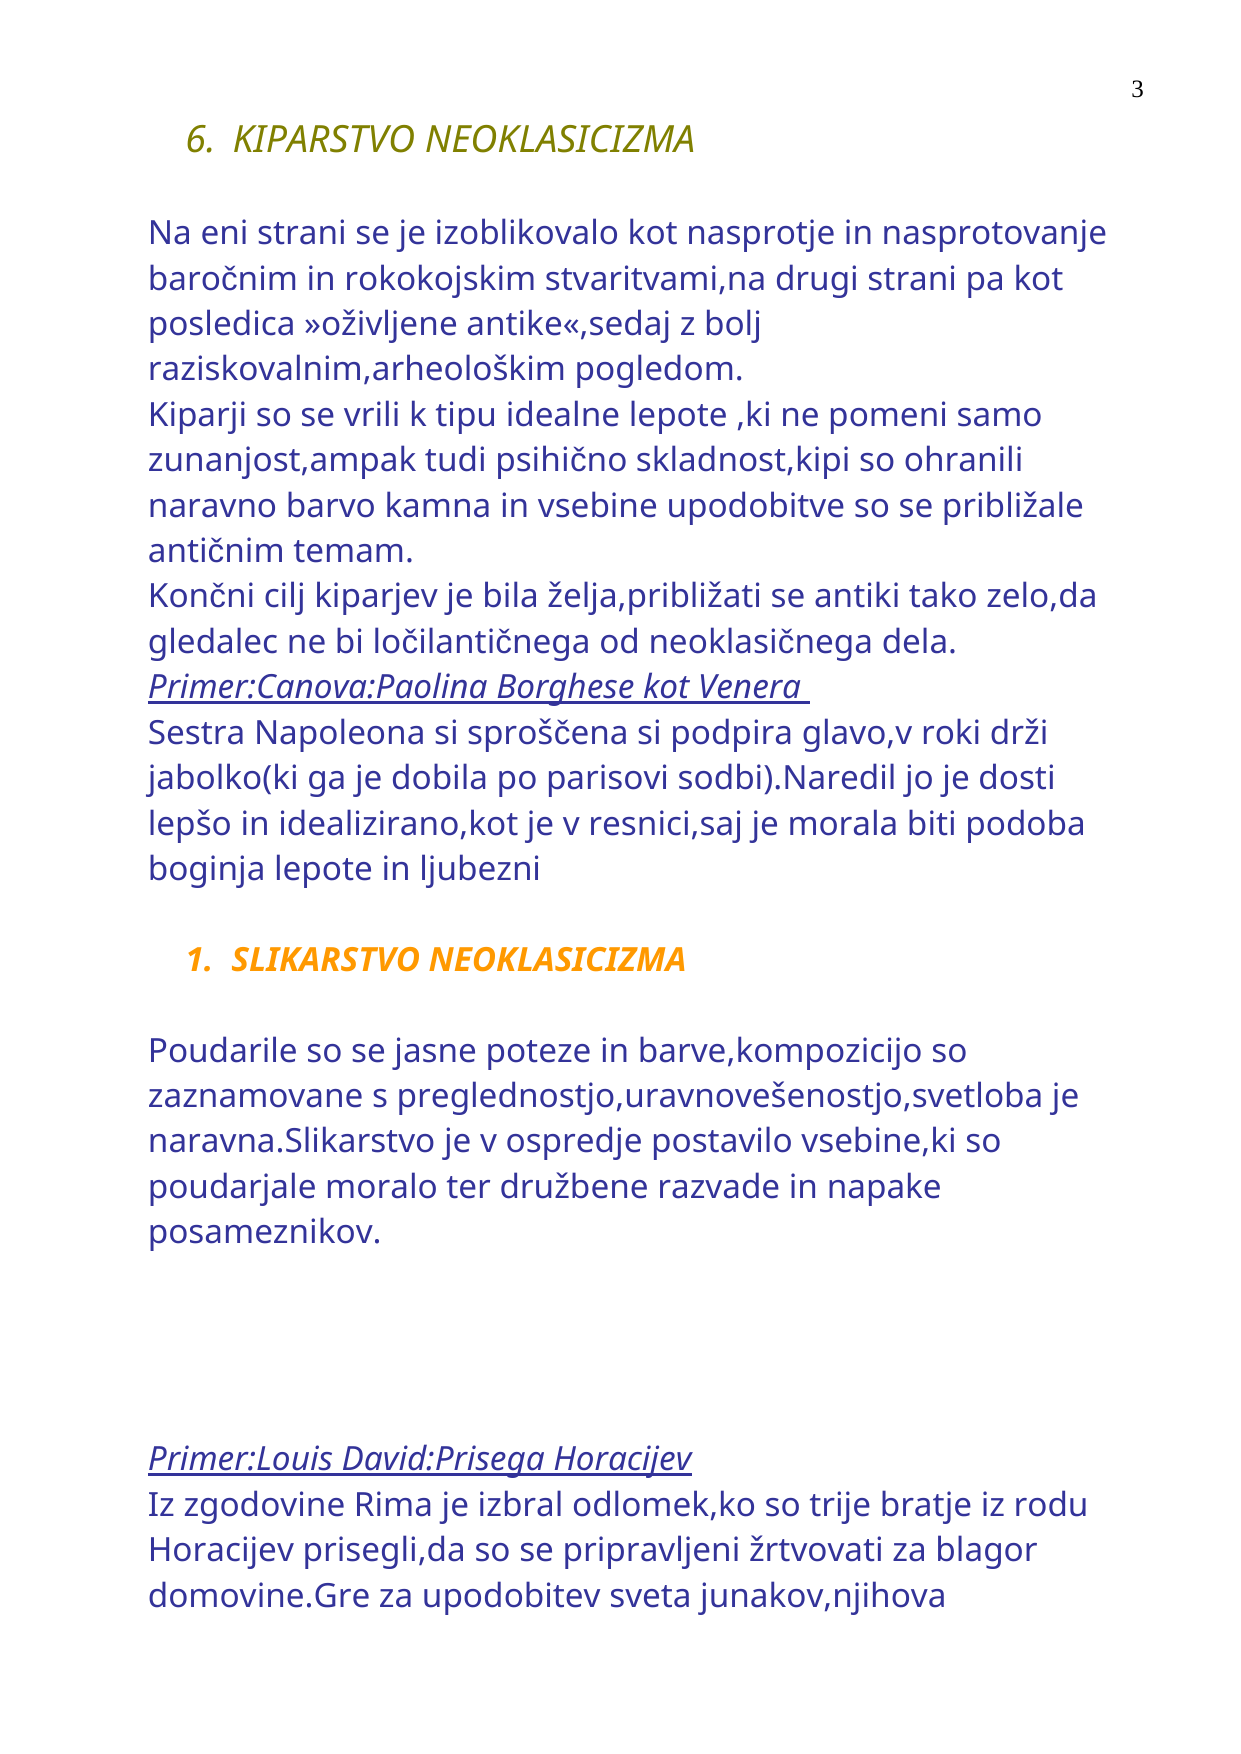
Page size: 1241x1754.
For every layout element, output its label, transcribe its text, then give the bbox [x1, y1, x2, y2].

text Primer:Louis David:Prisega Horacijev [148, 1435, 1144, 1481]
text Sestra Napoleona si sproščena si podpira glavo,v roki drži jabolko(ki ga je dobila po parisovi sodbi).Naredil jo je dosti lepšo in idealizirano,kot je v resnici,saj je morala biti podoba boginja lepote in ljubezni [148, 708, 1144, 890]
list KIPARSTVO NEOKLASICIZMA [185, 112, 1144, 163]
text Končni cilj kiparjev je bila želja,približati se antiki tako zelo,da gledalec ne bi ločilantičnega od neoklasičnega dela. [148, 572, 1144, 663]
text Primer:Canova:Paolina Borghese kot Venera [148, 663, 1144, 708]
text Iz zgodovine Rima je izbral odlomek,ko so trije bratje iz rodu Horacijev prisegli,da so se pripravljeni žrtvovati za blagor domovine.Gre za upodobitev sveta junakov,njihova [148, 1481, 1144, 1617]
text Na eni strani se je izoblikovalo kot nasprotje in nasprotovanje baročnim in rokokojskim stvaritvami,na drugi strani pa kot posledica »oživljene antike«,sedaj z bolj raziskovalnim,arheološkim pogledom. [148, 209, 1144, 391]
list SLIKARSTVO NEOKLASICIZMA [185, 936, 1144, 981]
text Poudarile so se jasne poteze in barve,kompozicijo so zaznamovane s preglednostjo,uravnovešenostjo,svetloba je naravna.Slikarstvo je v ospredje postavilo vsebine,ki so poudarjale moralo ter družbene razvade in napake posameznikov. [148, 1026, 1144, 1253]
text Kiparji so se vrili k tipu idealne lepote ,ki ne pomeni samo zunanjost,ampak tudi psihično skladnost,kipi so ohranili naravno barvo kamna in vsebine upodobitve so se približale antičnim temam. [148, 391, 1144, 572]
